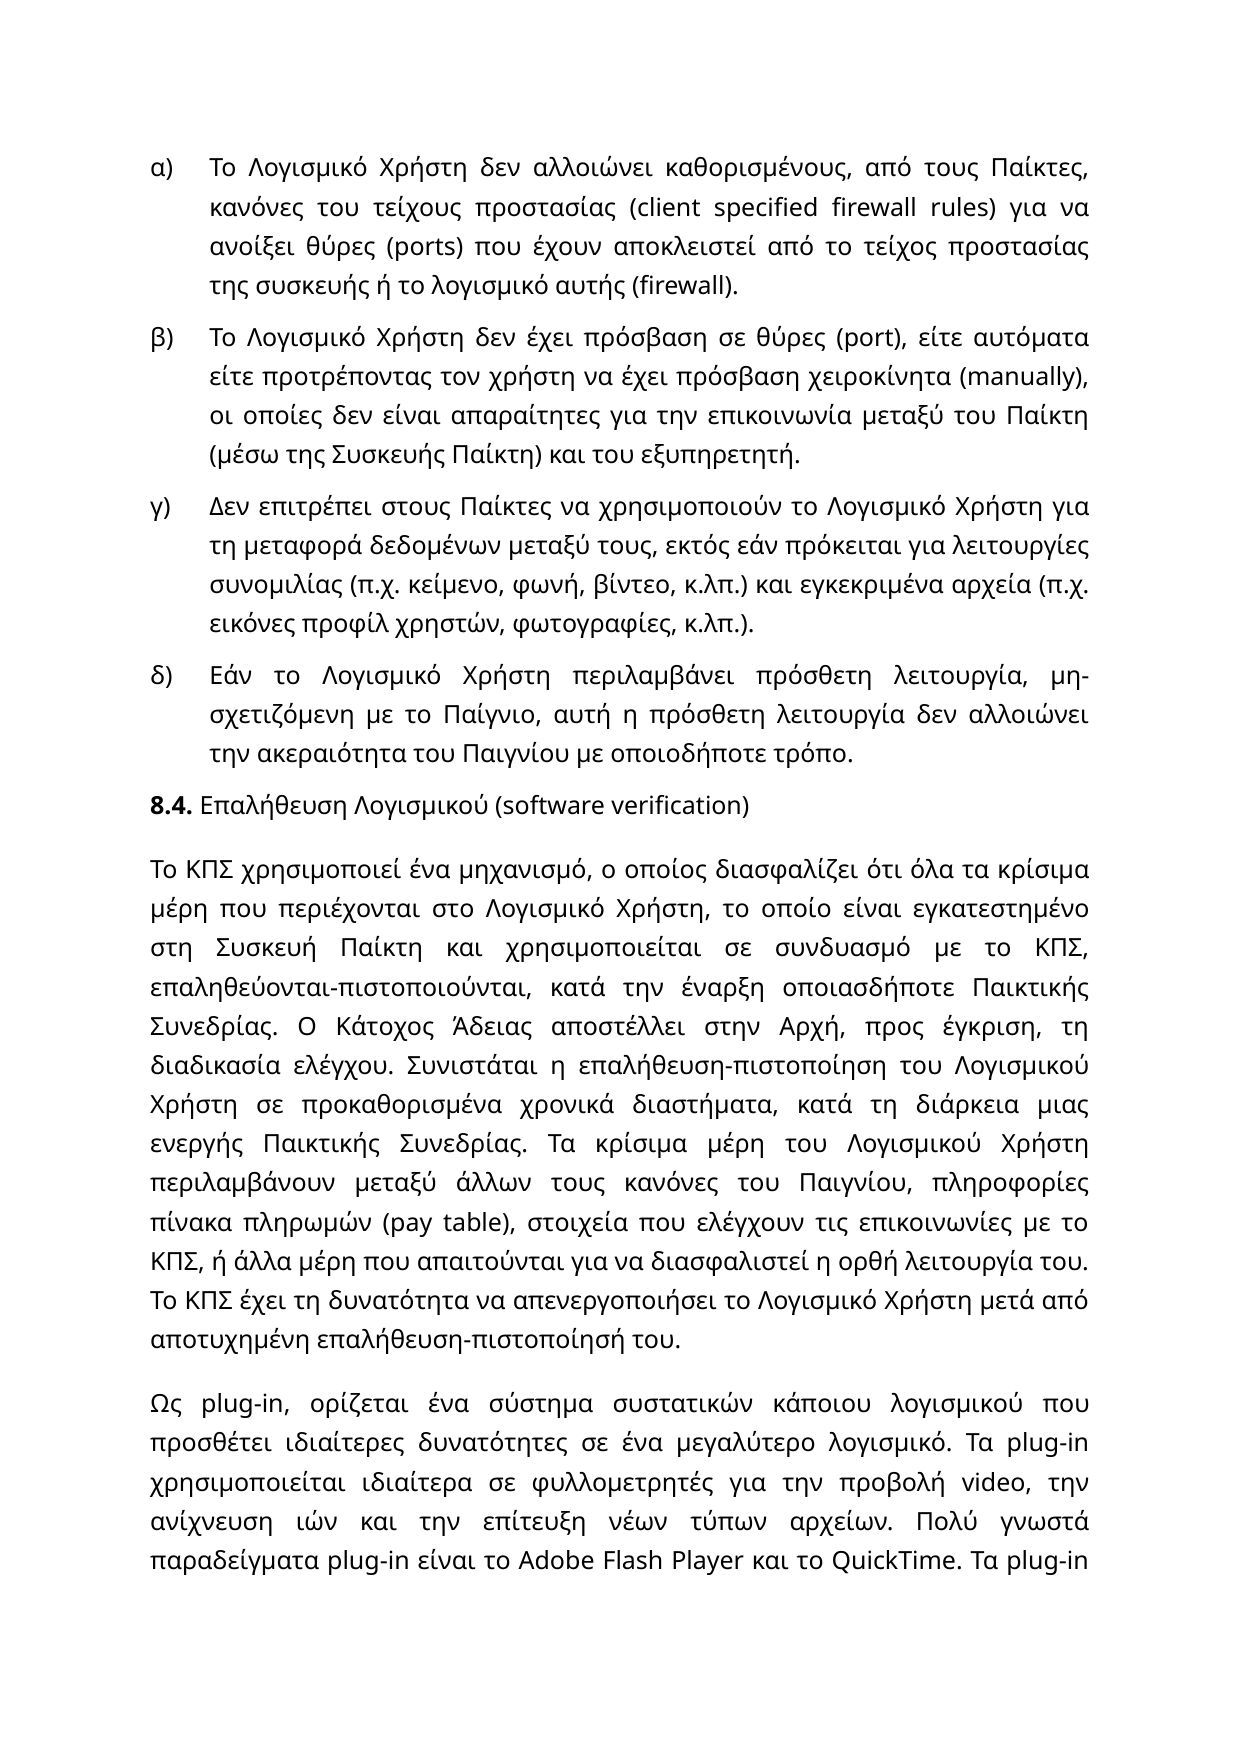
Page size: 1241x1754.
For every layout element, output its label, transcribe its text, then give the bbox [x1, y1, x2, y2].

list β) Το Λογισμικό Χρήστη δεν έχει πρόσβαση σε θύρες (port), είτε αυτόματα είτε προτρέποντας τον χρήστη να έχει πρόσβαση χειροκίνητα (manually), οι οποίες δεν είναι απαραίτητες για την επικοινωνία μεταξύ του Παίκτη (μέσω της Συσκευής Παίκτη) και του εξυπηρετητή. [150, 319, 1090, 471]
text Το ΚΠΣ χρησιμοποιεί ένα μηχανισμό, ο οποίος διασφαλίζει ότι όλα τα κρίσιμα μέρη που περιέχονται στο Λογισμικό Χρήστη, το οποίο είναι εγκατεστημένο στη Συσκευή Παίκτη και χρησιμοποιείται σε συνδυασμό με το ΚΠΣ, επαληθεύονται-πιστοποιούνται, κατά την έναρξη οποιασδήποτε Παικτικής Συνεδρίας. Ο Κάτοχος Άδειας αποστέλλει στην Αρχή, προς έγκριση, τη διαδικασία ελέγχου. Συνιστάται η επαλήθευση-πιστοποίηση του Λογισμικού Χρήστη σε προκαθορισμένα χρονικά διαστήματα, κατά τη διάρκεια μιας ενεργής Παικτικής Συνεδρίας. Τα κρίσιμα μέρη του Λογισμικού Χρήστη περιλαμβάνουν μεταξύ άλλων τους κανόνες του Παιγνίου, πληροφορίες πίνακα πληρωμών (pay table), στοιχεία που ελέγχουν τις επικοινωνίες με το ΚΠΣ, ή άλλα μέρη που απαιτούνται για να διασφαλιστεί η ορθή λειτουργία του. Το ΚΠΣ έχει τη δυνατότητα να απενεργοποιήσει το Λογισμικό Χρήστη μετά από αποτυχημένη επαλήθευση-πιστοποίησή του. [150, 852, 1090, 1356]
list γ) Δεν επιτρέπει στους Παίκτες να χρησιμοποιούν το Λογισμικό Χρήστη για τη μεταφορά δεδομένων μεταξύ τους, εκτός εάν πρόκειται για λειτουργίες συνομιλίας (π.χ. κείμενο, φωνή, βίντεο, κ.λπ.) και εγκεκριμένα αρχεία (π.χ. εικόνες προφίλ χρηστών, φωτογραφίες, κ.λπ.). [150, 488, 1090, 640]
list δ) Εάν το Λογισμικό Χρήστη περιλαμβάνει πρόσθετη λειτουργία, μη-σχετιζόμενη με το Παίγνιο, αυτή η πρόσθετη λειτουργία δεν αλλοιώνει την ακεραιότητα του Παιγνίου με οποιοδήποτε τρόπο. [150, 657, 1090, 770]
text Ως plug-in, ορίζεται ένα σύστημα συστατικών κάποιου λογισμικού που προσθέτει ιδιαίτερες δυνατότητες σε ένα μεγαλύτερο λογισμικό. Τα plug-in χρησιμοποιείται ιδιαίτερα σε φυλλομετρητές για την προβολή video, την ανίχνευση ιών και την επίτευξη νέων τύπων αρχείων. Πολύ γνωστά παραδείγματα plug-in είναι το Adobe Flash Player και το QuickTime. Τα plug-in [150, 1386, 1090, 1577]
list α) Το Λογισμικό Χρήστη δεν αλλοιώνει καθορισμένους, από τους Παίκτες, κανόνες του τείχους προστασίας (client specified firewall rules) για να ανοίξει θύρες (ports) που έχουν αποκλειστεί από το τείχος προστασίας της συσκευής ή το λογισμικό αυτής (firewall). [150, 150, 1090, 302]
text 8.4. Επαλήθευση Λογισμικού (software verification) [150, 787, 1090, 822]
